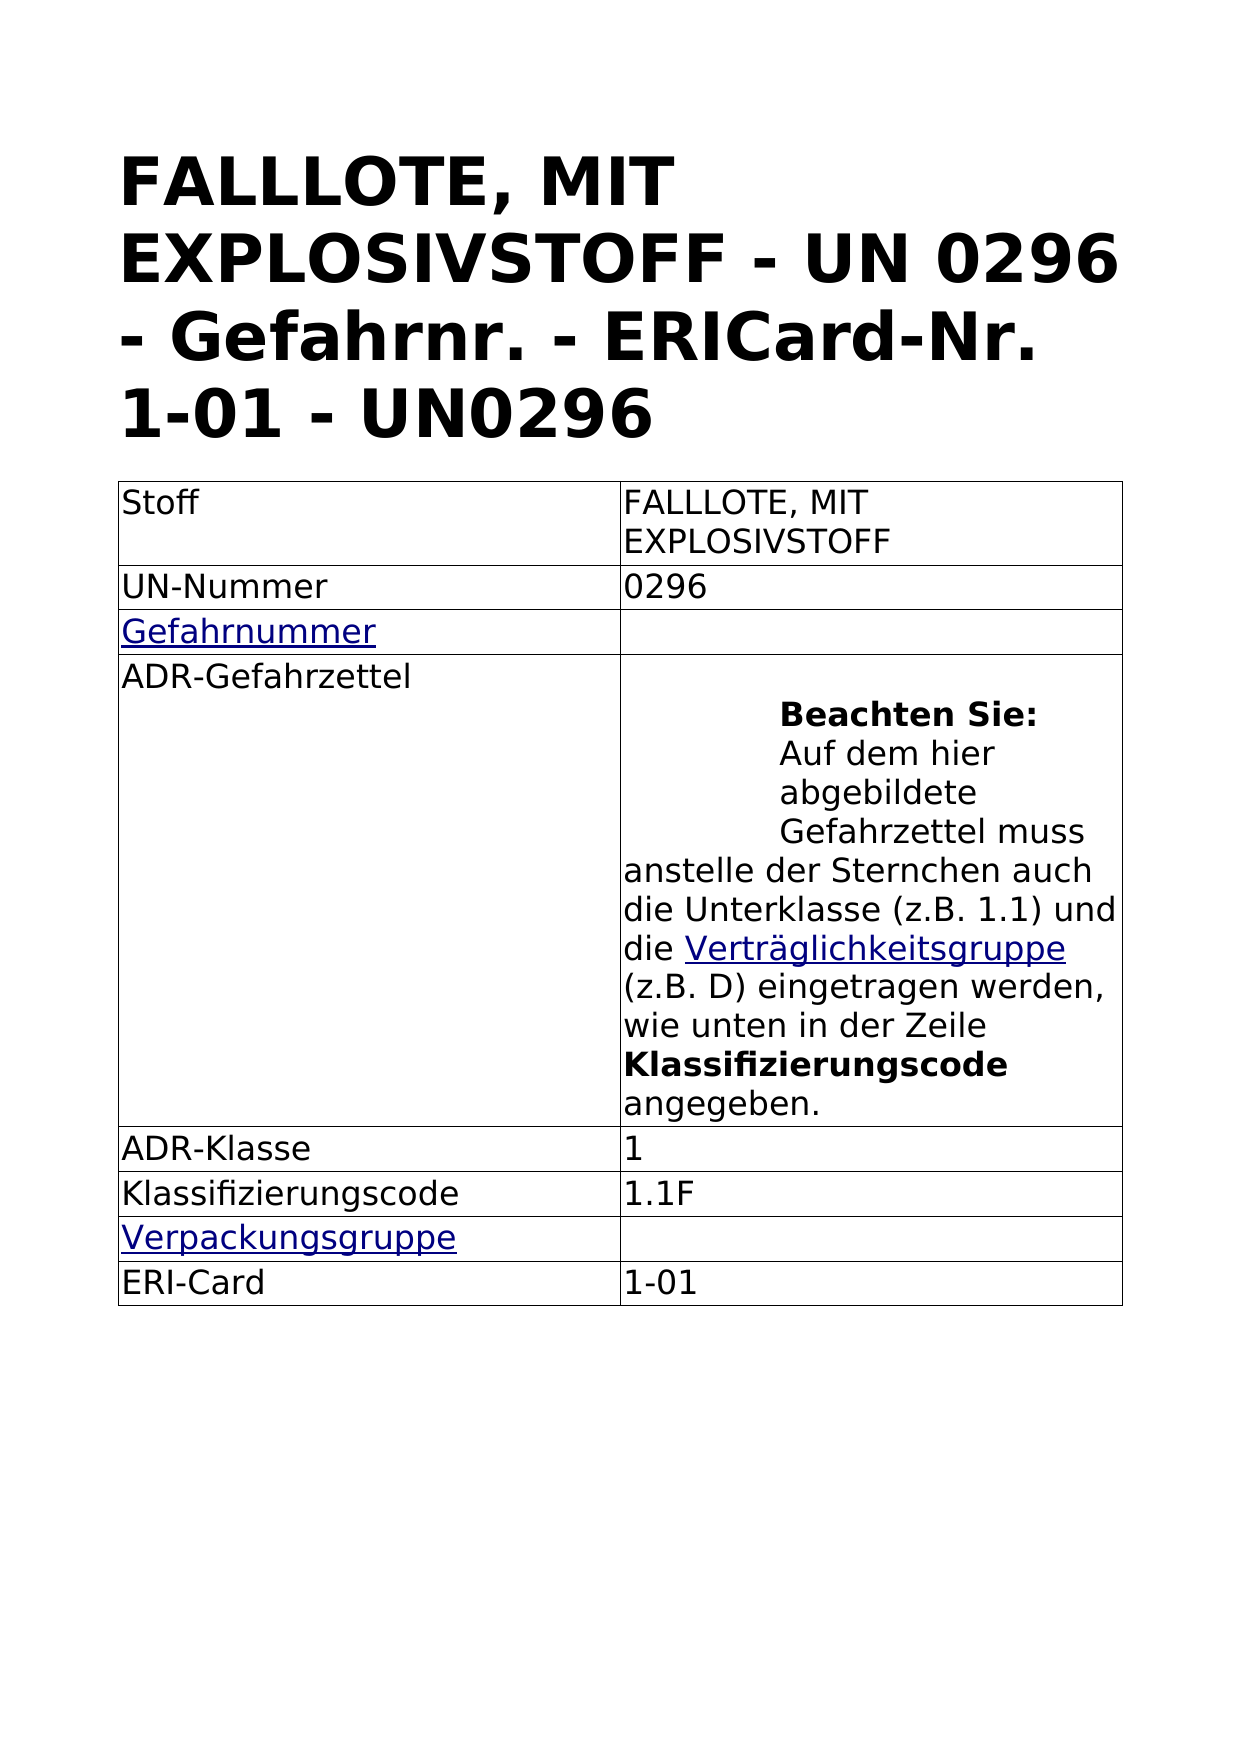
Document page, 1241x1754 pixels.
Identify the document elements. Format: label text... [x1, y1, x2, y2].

table_cell 0296 [621, 566, 1122, 609]
table_cell Verpackungsgruppe [119, 1217, 620, 1261]
table_cell [621, 1217, 1122, 1261]
table_cell 1.1F [621, 1172, 1122, 1216]
table_cell [621, 610, 1122, 654]
table_cell Gefahrnummer [119, 610, 620, 654]
table_cell 1-01 [621, 1262, 1122, 1305]
table_cell ADR-Klasse [119, 1127, 620, 1171]
table_cell Klassifizierungscode [119, 1172, 620, 1216]
table_cell ADR-Gefahrzettel [119, 655, 620, 1126]
table_cell ERI-Card [119, 1262, 620, 1305]
table_cell UN-Nummer [119, 566, 620, 609]
table_cell Beachten Sie: Auf dem hier abgebildete Gefahrzettel muss anstelle der Sternchen auch die Unterklasse (z.B. 1.1) und die Verträglichkeitsgruppe (z.B. D) eingetragen werden, wie unten in der Zeile Klassifizierungscode angegeben. [621, 655, 1122, 1126]
table_header FALLLOTE, MIT EXPLOSIVSTOFF [621, 482, 1122, 564]
table_cell 1 [621, 1127, 1122, 1171]
table_header Stoff [119, 482, 620, 564]
subtitle FALLLOTE, MIT EXPLOSIVSTOFF - UN 0296 - Gefahrnr. - ERICard-Nr. 1-01 - UN0296 [118, 143, 1122, 453]
